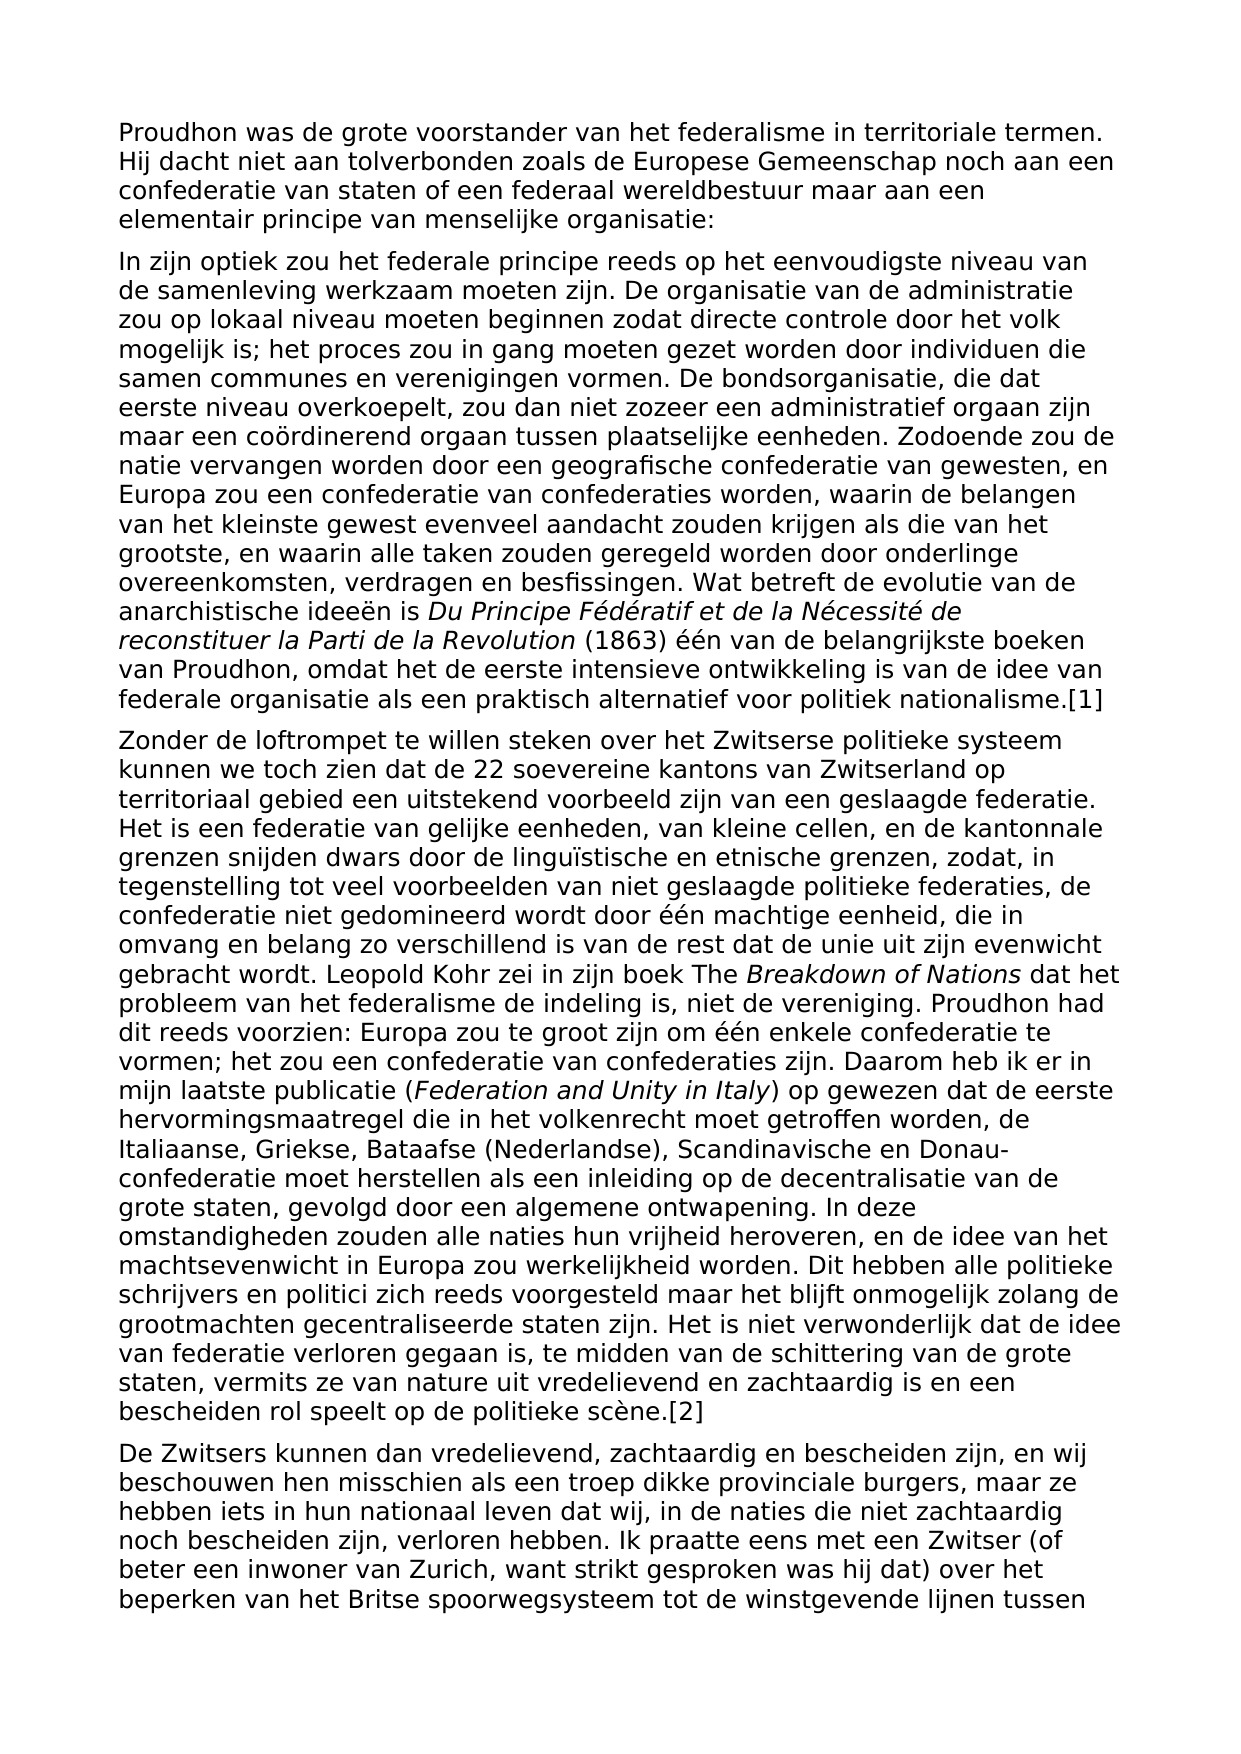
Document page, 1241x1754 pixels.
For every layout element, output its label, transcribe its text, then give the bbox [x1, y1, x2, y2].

text De Zwitsers kunnen dan vredelievend, zachtaardig en bescheiden zijn, en wij beschouwen hen misschien als een troep dikke provinciale burgers, maar ze hebben iets in hun nationaal leven dat wij, in de naties die niet zachtaardig noch bescheiden zijn, verloren hebben. Ik praatte eens met een Zwitser (of beter een inwoner van Zurich, want strikt gesproken was hij dat) over het beperken van het Britse spoorwegsysteem tot de winstgevende lijnen tussen [118, 1439, 1122, 1614]
text In zijn optiek zou het federale principe reeds op het eenvoudigste niveau van de samenleving werkzaam moeten zijn. De organisatie van de administratie zou op lokaal niveau moeten beginnen zodat directe controle door het volk mogelijk is; het proces zou in gang moeten gezet worden door individuen die samen communes en verenigingen vormen. De bondsorganisatie, die dat eerste niveau overkoepelt, zou dan niet zozeer een administratief orgaan zijn maar een coördinerend orgaan tussen plaatselijke eenheden. Zodoende zou de natie vervangen worden door een geografische confederatie van gewesten, en Europa zou een confederatie van confederaties worden, waarin de belangen van het kleinste gewest evenveel aandacht zouden krijgen als die van het grootste, en waarin alle taken zouden geregeld worden door onderlinge overeenkomsten, verdragen en besfissingen. Wat betreft de evolutie van de anarchistische ideeën is Du Principe Fédératif et de la Nécessité de reconstituer la Parti de la Revolution (1863) één van de belangrijkste boeken van Proudhon, omdat het de eerste intensieve ontwikkeling is van de idee van federale organisatie als een praktisch alternatief voor politiek nationalisme.[1] [118, 247, 1122, 714]
text Zonder de loftrompet te willen steken over het Zwitserse politieke systeem kunnen we toch zien dat de 22 soevereine kantons van Zwitserland op territoriaal gebied een uitstekend voorbeeld zijn van een geslaagde federatie. Het is een federatie van gelijke eenheden, van kleine cellen, en de kantonnale grenzen snijden dwars door de linguïstische en etnische grenzen, zodat, in tegenstelling tot veel voorbeelden van niet geslaagde politieke federaties, de confederatie niet gedomineerd wordt door één machtige eenheid, die in omvang en belang zo verschillend is van de rest dat de unie uit zijn evenwicht gebracht wordt. Leopold Kohr zei in zijn boek The Breakdown of Nations dat het probleem van het federalisme de indeling is, niet de vereniging. Proudhon had dit reeds voorzien: Europa zou te groot zijn om één enkele confederatie te vormen; het zou een confederatie van confederaties zijn. Daarom heb ik er in mijn laatste publicatie (Federation and Unity in Italy) op gewezen dat de eerste hervormingsmaatregel die in het volkenrecht moet getroffen worden, de Italiaanse, Griekse, Bataafse (Nederlandse), Scandinavische en Donau-confederatie moet herstellen als een inleiding op de decentralisatie van de grote staten, gevolgd door een algemene ontwapening. In deze omstandigheden zouden alle naties hun vrijheid heroveren, en de idee van het machtsevenwicht in Europa zou werkelijkheid worden. Dit hebben alle politieke schrijvers en politici zich reeds voorgesteld maar het blijft onmogelijk zolang de grootmachten gecentraliseerde staten zijn. Het is niet verwonderlijk dat de idee van federatie verloren gegaan is, te midden van de schittering van de grote staten, vermits ze van nature uit vredelievend en zachtaardig is en een bescheiden rol speelt op de politieke scène.[2] [118, 726, 1122, 1426]
text Proudhon was de grote voorstander van het federalisme in territoriale termen. Hij dacht niet aan tolverbonden zoals de Europese Gemeenschap noch aan een confederatie van staten of een federaal wereldbestuur maar aan een elementair principe van menselijke organisatie: [118, 118, 1122, 235]
